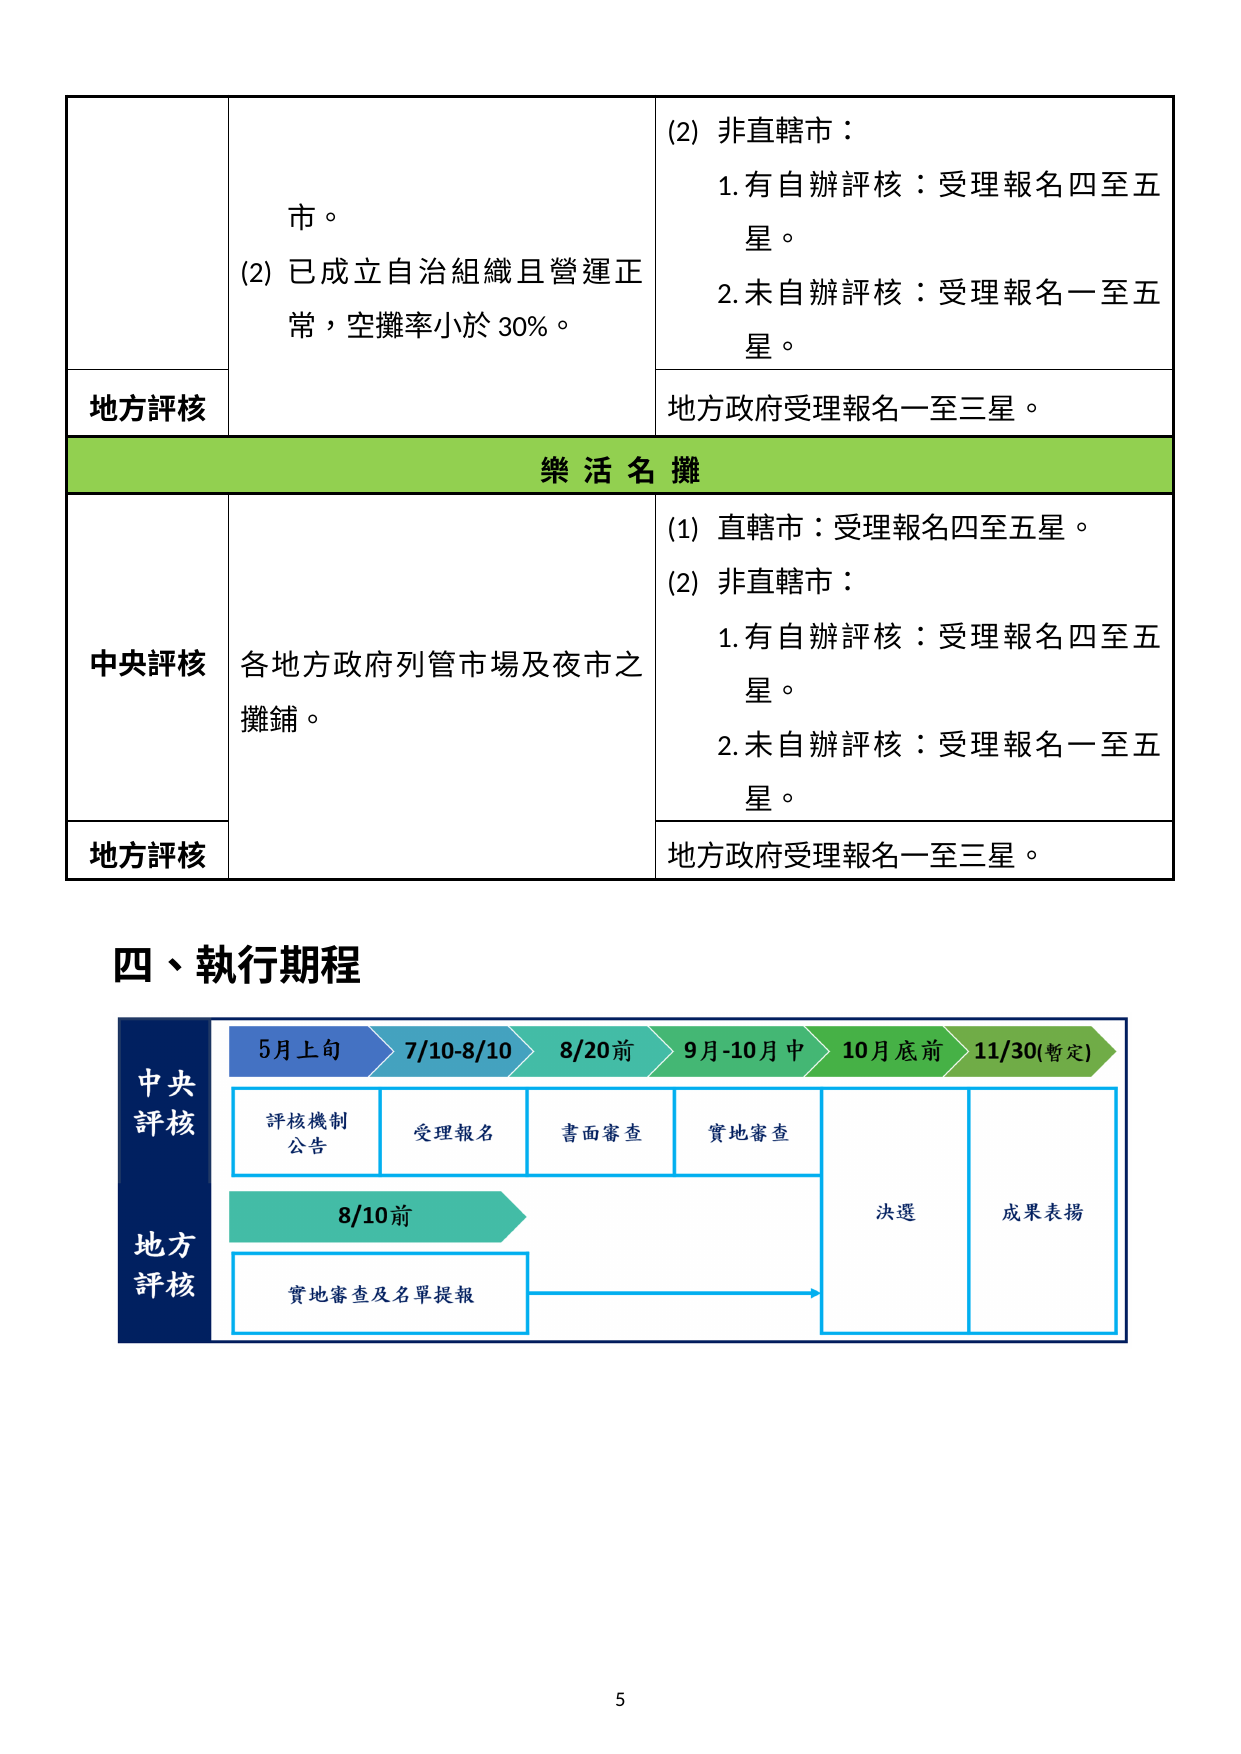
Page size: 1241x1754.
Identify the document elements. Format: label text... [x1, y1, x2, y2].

table_cell 地方評核 [68, 822, 228, 878]
table_cell 地方政府受理報名一至三星。 [656, 370, 1172, 435]
table_cell 地方評核 [68, 370, 228, 435]
table_cell 中央評核 [68, 495, 228, 820]
table_cell 各地方政府列管市場及夜市。 已成立自治組織且營運正常，空攤率小於30%。 [229, 98, 655, 435]
table_cell 地方政府受理報名一至三星。 [656, 822, 1172, 878]
table_cell [68, 98, 228, 368]
table_cell 直轄市：受理報名四至五星。 非直轄市： 有自辦評核：受理報名四至五星。 未自辦評核：受理報名一至五星。 [656, 98, 1172, 368]
table_cell 各地方政府列管市場及夜市之攤鋪。 [229, 495, 655, 878]
subtitle 四、執行期程 [112, 921, 1128, 983]
table_cell 樂 活 名 攤 [68, 438, 1172, 492]
table_cell 直轄市：受理報名四至五星。 非直轄市： 有自辦評核：受理報名四至五星。 未自辦評核：受理報名一至五星。 [656, 495, 1172, 820]
